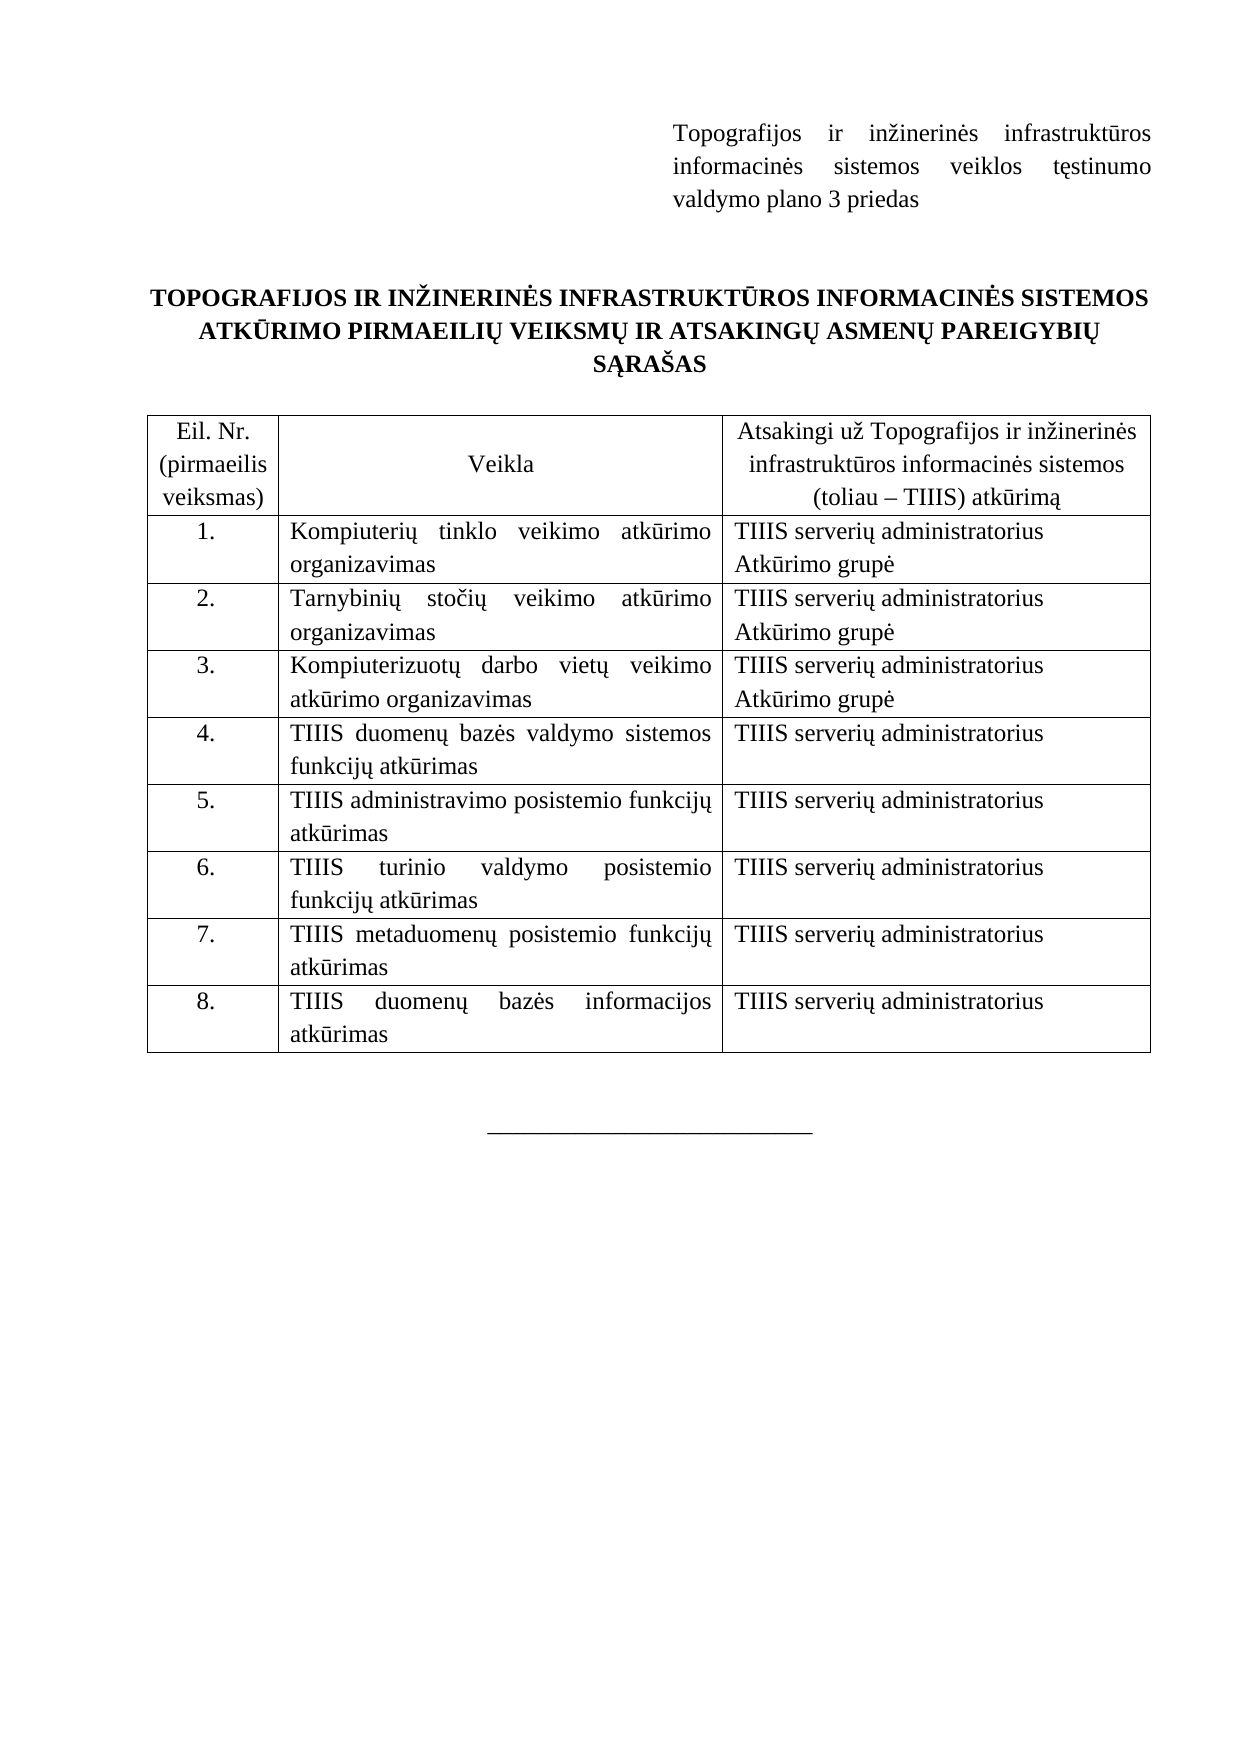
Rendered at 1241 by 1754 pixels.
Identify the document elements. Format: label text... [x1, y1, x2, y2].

table_cell 5. [148, 785, 278, 851]
table_header Atsakingi už Topografijos ir inžinerinės infrastruktūros informacinės sistemos (toliau – TIIIS) atkūrimą [723, 416, 1150, 515]
table_cell TIIIS serverių administratorius Atkūrimo grupė [723, 584, 1150, 649]
table_cell TIIIS serverių administratorius [723, 986, 1150, 1052]
table_cell 1. [148, 516, 278, 582]
table_cell TIIIS serverių administratorius Atkūrimo grupė [723, 516, 1150, 582]
table_cell TIIIS serverių administratorius [723, 852, 1150, 918]
text __________________________ [148, 1108, 1152, 1137]
table_cell TIIIS duomenų bazės valdymo sistemos funkcijų atkūrimas [279, 718, 722, 784]
text Topografijos ir inžinerinės infrastruktūros informacinės sistemos veiklos tęstinumo valdymo plano 3 priedas [673, 118, 1152, 213]
table_cell TIIIS serverių administratorius [723, 919, 1150, 985]
table_cell 2. [148, 584, 278, 649]
table_header Eil. Nr. (pirmaeilis veiksmas) [148, 416, 278, 515]
table_cell TIIIS administravimo posistemio funkcijų atkūrimas [279, 785, 722, 851]
table_cell Tarnybinių stočių veikimo atkūrimo organizavimas [279, 584, 722, 649]
table_cell TIIIS serverių administratorius Atkūrimo grupė [723, 651, 1150, 717]
table_cell 6. [148, 852, 278, 918]
table_cell 8. [148, 986, 278, 1052]
table_header Veikla [279, 416, 722, 515]
table_cell TIIIS serverių administratorius [723, 785, 1150, 851]
table_cell 7. [148, 919, 278, 985]
table_cell 4. [148, 718, 278, 784]
table_cell 3. [148, 651, 278, 717]
table_cell TIIIS serverių administratorius [723, 718, 1150, 784]
table_cell Kompiuterizuotų darbo vietų veikimo atkūrimo organizavimas [279, 651, 722, 717]
table_cell TIIIS metaduomenų posistemio funkcijų atkūrimas [279, 919, 722, 985]
table_cell TIIIS turinio valdymo posistemio funkcijų atkūrimas [279, 852, 722, 918]
table_cell TIIIS duomenų bazės informacijos atkūrimas [279, 986, 722, 1052]
table_cell Kompiuterių tinklo veikimo atkūrimo organizavimas [279, 516, 722, 582]
text Topografijos ir inžinerinės infrastruktūros informacinės sistemos ATKŪRIMO PIRMAEILIŲ VEIKSMŲ IR ATSAKINGŲ ASMENŲ PAREIGYBIŲ SĄRAŠAS [148, 283, 1152, 378]
